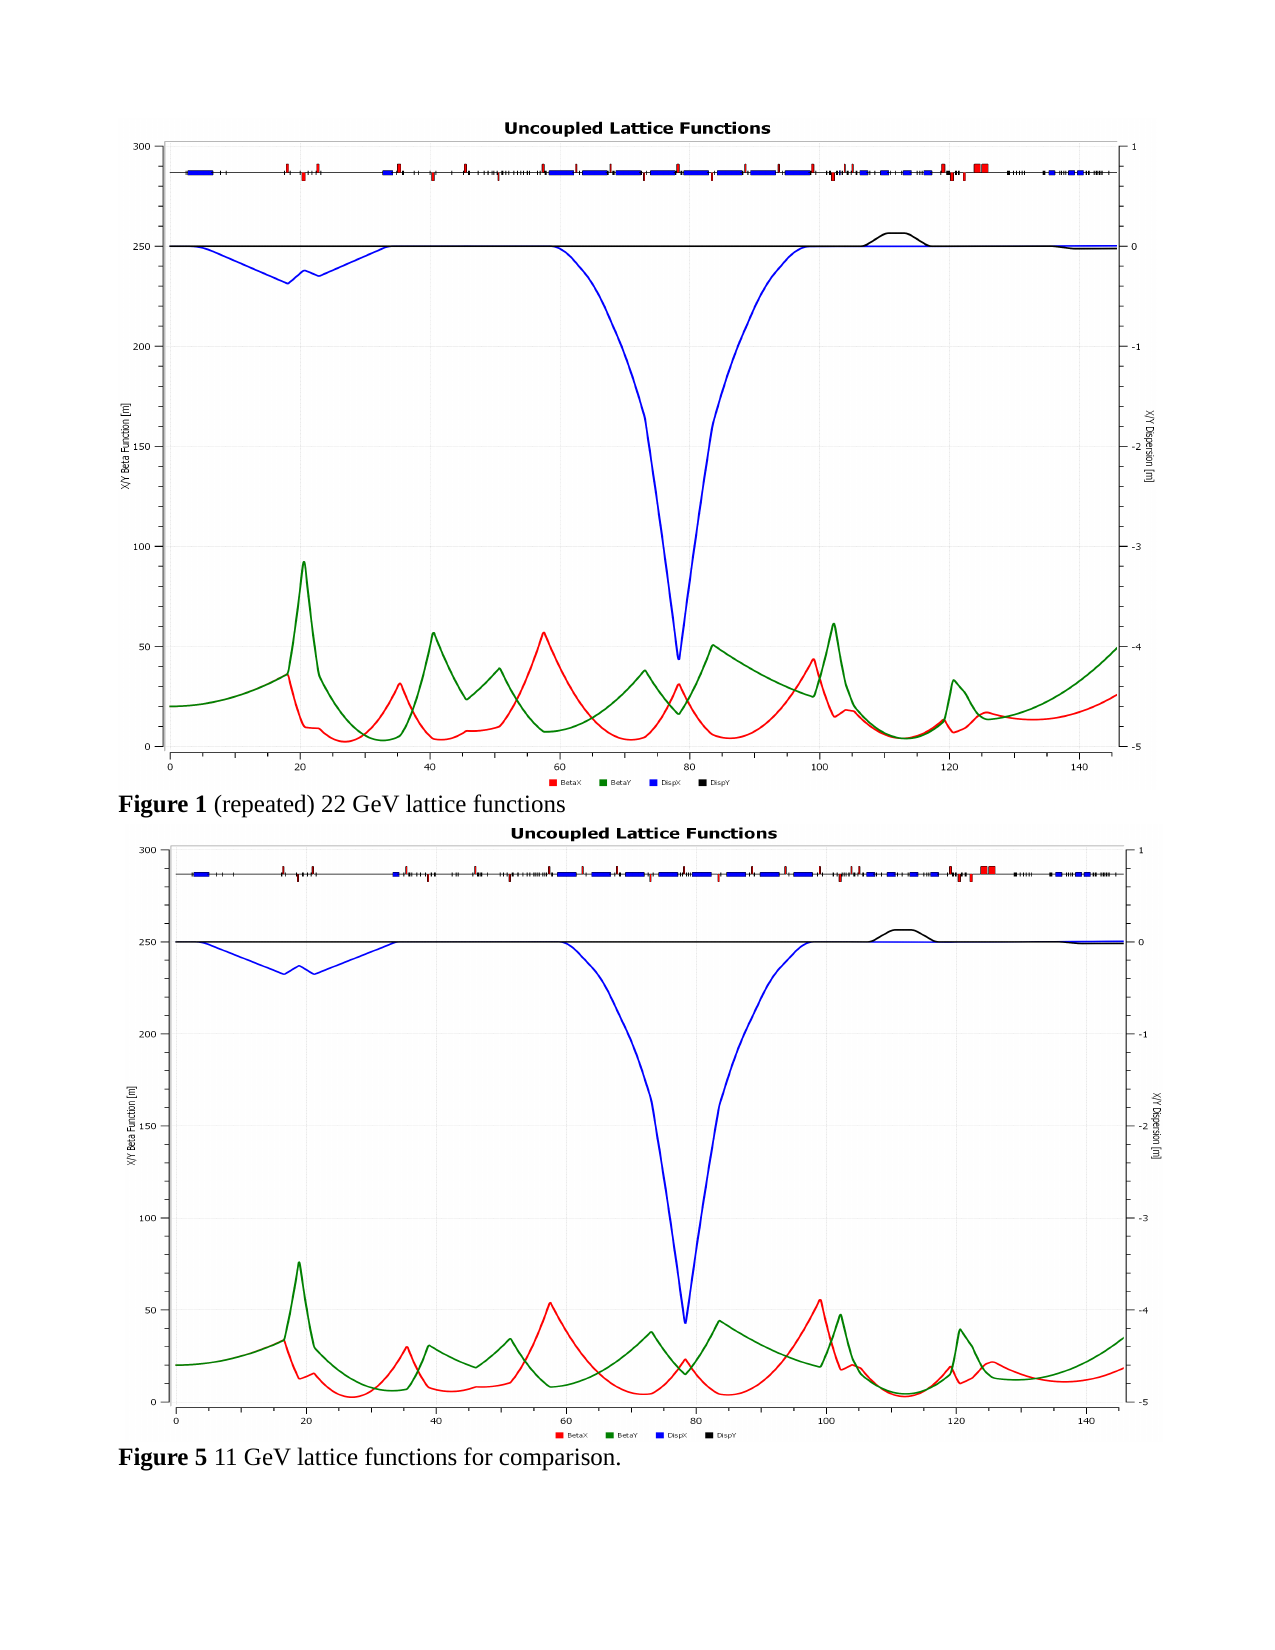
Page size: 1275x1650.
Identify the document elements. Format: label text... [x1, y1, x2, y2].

text Figure 5 11 GeV lattice functions for comparison. [118, 818, 1157, 1470]
picture [118, 118, 1157, 790]
picture [124, 824, 1164, 1442]
text Figure 1 (repeated) 22 GeV lattice functions [118, 790, 1157, 818]
